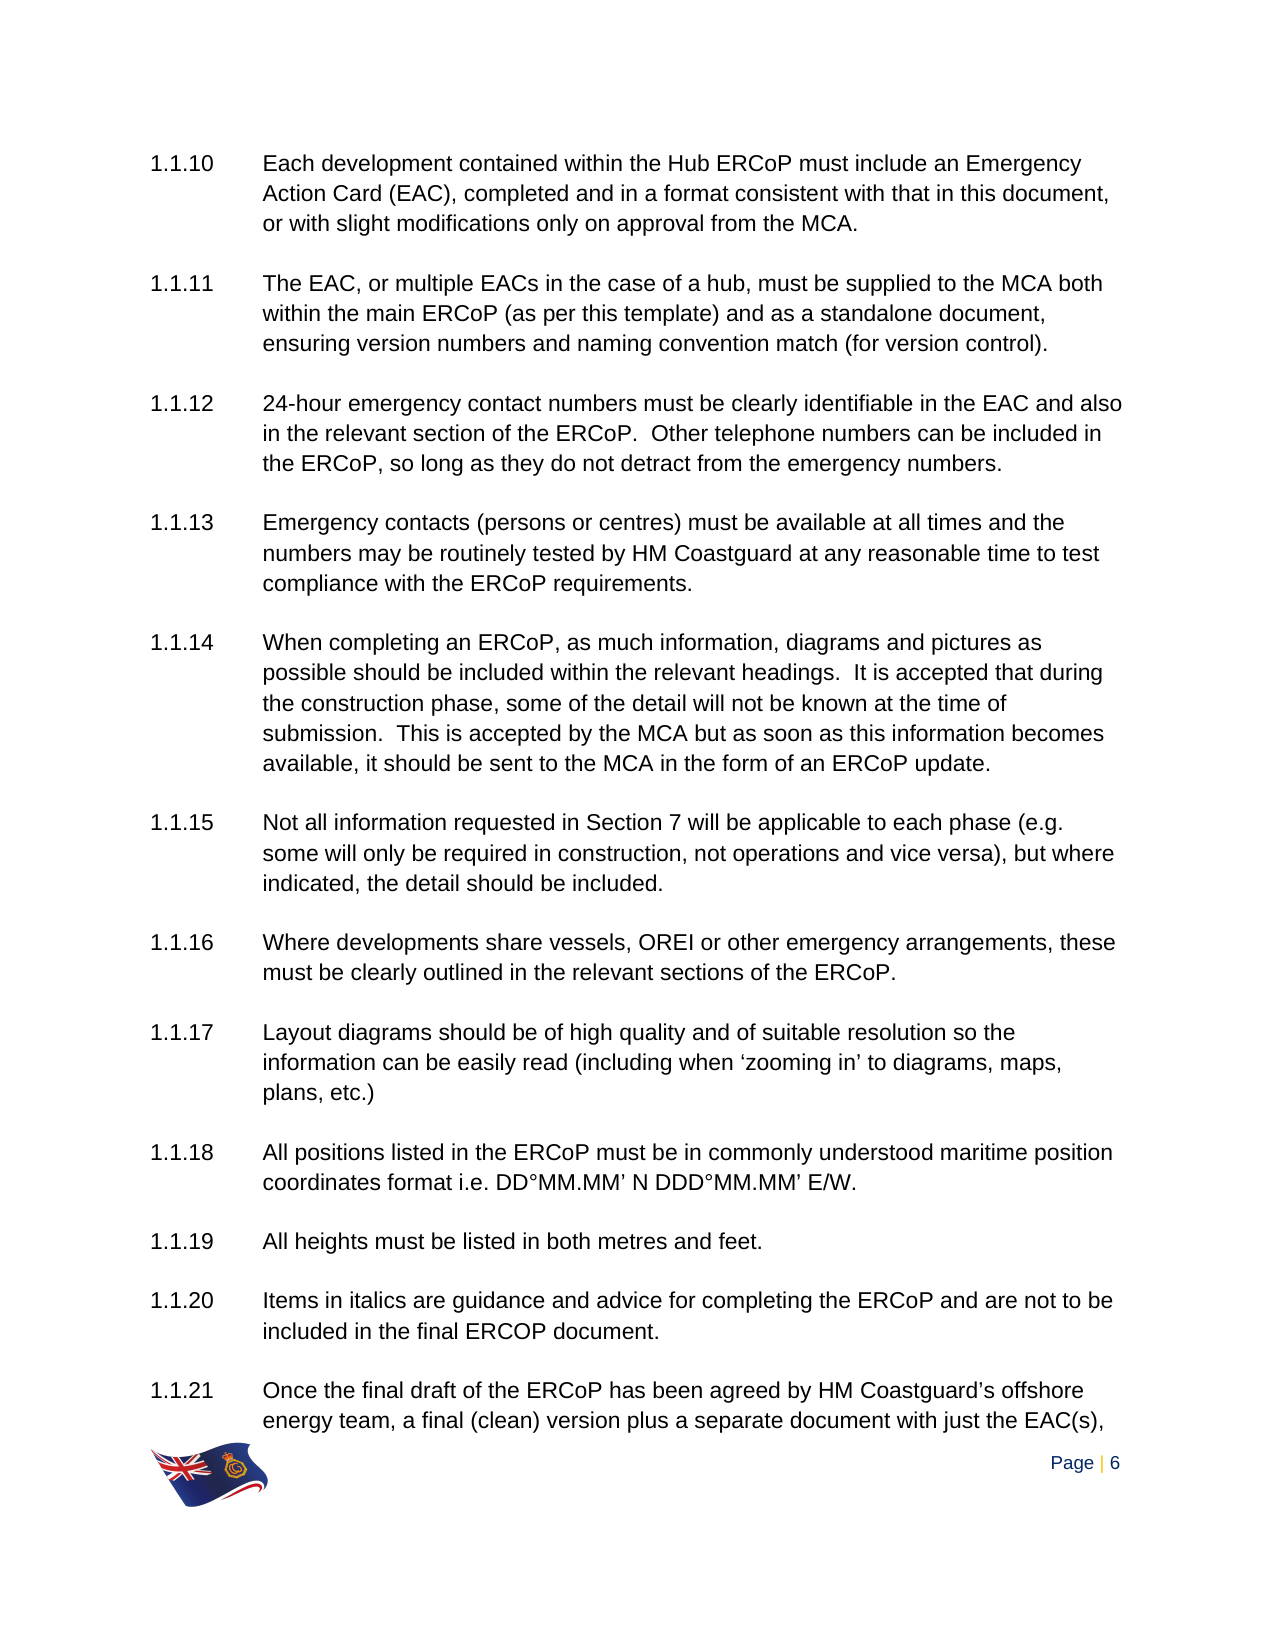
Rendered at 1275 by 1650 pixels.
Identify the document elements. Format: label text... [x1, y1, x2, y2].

list Emergency contacts (persons or centres) must be available at all times and the numbers may be routinely tested by HM Coastguard at any reasonable time to test compliance with the ERCoP requirements. [150, 509, 1125, 596]
list Not all information requested in Section 7 will be applicable to each phase (e.g. some will only be required in construction, not operations and vice versa), but where indicated, the detail should be included. [150, 809, 1125, 896]
list All positions listed in the ERCoP must be in commonly understood maritime position coordinates format i.e. DD°MM.MM’ N DDD°MM.MM’ E/W. [150, 1138, 1125, 1195]
list The EAC, or multiple EACs in the case of a hub, must be supplied to the MCA both within the main ERCoP (as per this template) and as a standalone document, ensuring version numbers and naming convention match (for version control). [150, 270, 1125, 357]
list Layout diagrams should be of high quality and of suitable resolution so the information can be easily read (including when ‘zooming in’ to diagrams, maps, plans, etc.) [150, 1019, 1125, 1106]
list Items in italics are guidance and advice for completing the ERCoP and are not to be included in the final ERCOP document. [150, 1287, 1125, 1344]
list 24-hour emergency contact numbers must be clearly identifiable in the EAC and also in the relevant section of the ERCoP. Other telephone numbers can be included in the ERCoP, so long as they do not detract from the emergency numbers. [150, 389, 1125, 476]
list All heights must be listed in both metres and feet. [150, 1228, 1125, 1254]
list When completing an ERCoP, as much information, diagrams and pictures as possible should be included within the relevant headings. It is accepted that during the construction phase, some of the detail will not be known at the time of submission. This is accepted by the MCA but as soon as this information becomes available, it should be sent to the MCA in the form of an ERCoP update. [150, 629, 1125, 776]
list Where developments share vessels, OREI or other emergency arrangements, these must be clearly outlined in the relevant sections of the ERCoP. [150, 929, 1125, 986]
list Each development contained within the Hub ERCoP must include an Emergency Action Card (EAC), completed and in a format consistent with that in this document, or with slight modifications only on approval from the MCA. [150, 150, 1125, 237]
list Once the final draft of the ERCoP has been agreed by HM Coastguard’s offshore energy team, a final (clean) version plus a separate document with just the EAC(s), [150, 1377, 1125, 1434]
